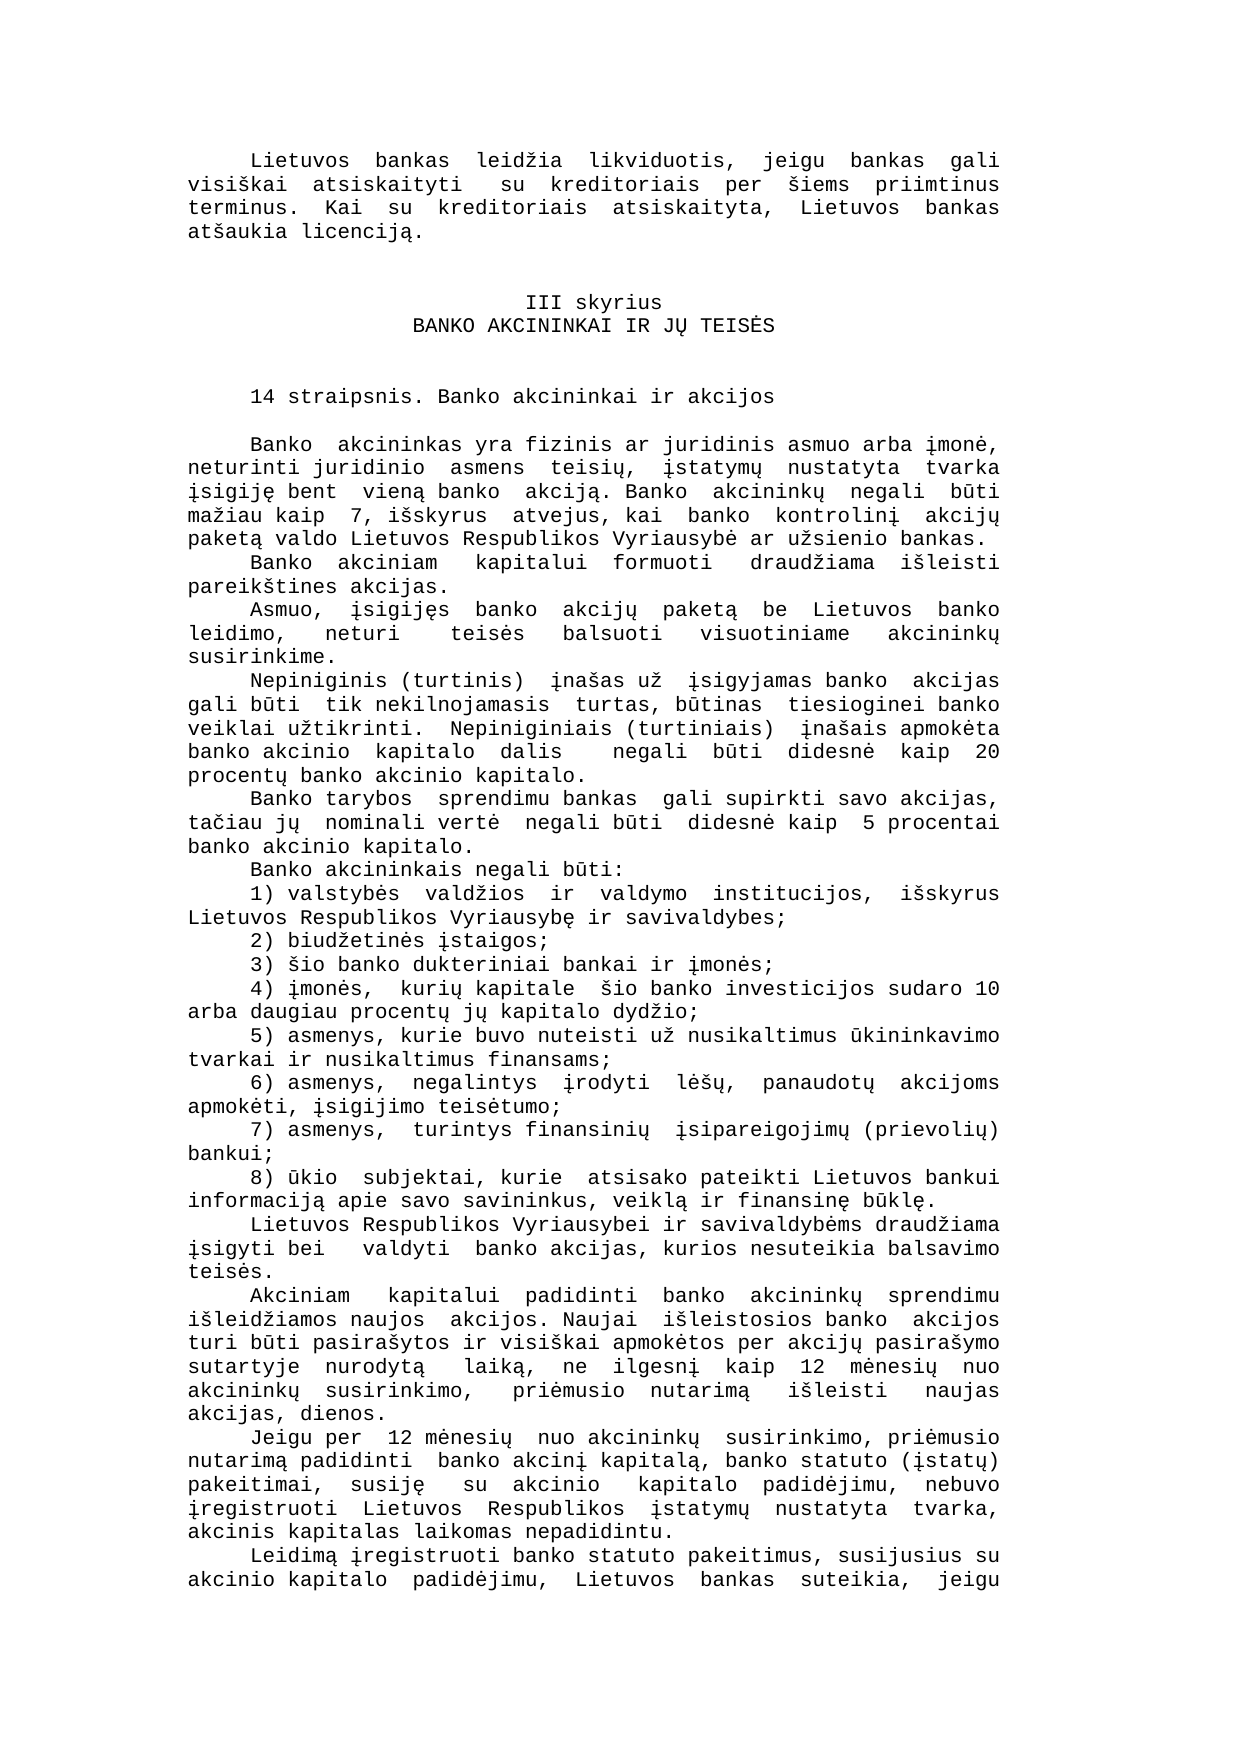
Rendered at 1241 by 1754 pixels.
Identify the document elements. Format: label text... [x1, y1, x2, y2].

text tvarkai ir nusikaltimus finansams; [187, 1048, 1053, 1072]
text susirinkime. [187, 647, 1053, 670]
text Banko akcininkas yra fizinis ar juridinis asmuo arba įmonė, [187, 434, 1053, 457]
text nutarimą padidinti banko akcinį kapitalą, banko statuto (įstatų) [187, 1451, 1053, 1474]
text terminus. Kai su kreditoriais atsiskaityta, Lietuvos bankas [187, 197, 1053, 221]
text bankui; [187, 1143, 1053, 1167]
text akcinio kapitalo padidėjimu, Lietuvos bankas suteikia, jeigu [187, 1569, 1053, 1592]
text 7) asmenys, turintys finansinių įsipareigojimų (prievolių) [187, 1119, 1053, 1143]
text teisės. [187, 1261, 1053, 1285]
text informaciją apie savo savininkus, veiklą ir finansinę būklę. [187, 1190, 1053, 1214]
text apmokėti, įsigijimo teisėtumo; [187, 1096, 1053, 1119]
text banko akcinio kapitalo. [187, 836, 1053, 859]
text leidimo, neturi teisės balsuoti visuotiniame akcininkų [187, 623, 1053, 647]
text sutartyje nurodytą laiką, ne ilgesnį kaip 12 mėnesių nuo [187, 1356, 1053, 1379]
text Lietuvos bankas leidžia likviduotis, jeigu bankas gali [187, 150, 1053, 174]
text paketą valdo Lietuvos Respublikos Vyriausybė ar užsienio bankas. [187, 528, 1053, 552]
text Lietuvos Respublikos Vyriausybę ir savivaldybes; [187, 907, 1053, 930]
text įregistruoti Lietuvos Respublikos įstatymų nustatyta tvarka, [187, 1498, 1053, 1521]
text Banko akciniam kapitalui formuoti draudžiama išleisti [187, 552, 1053, 576]
text įsigiję bent vieną banko akciją. Banko akcininkų negali būti [187, 481, 1053, 505]
text Lietuvos Respublikos Vyriausybei ir savivaldybėms draudžiama [187, 1214, 1053, 1238]
text atšaukia licenciją. [187, 221, 1053, 244]
text banko akcinio kapitalo dalis negali būti didesnė kaip 20 [187, 741, 1053, 765]
text Banko akcininkais negali būti: [187, 859, 1053, 883]
text 6) asmenys, negalintys įrodyti lėšų, panaudotų akcijoms [187, 1072, 1053, 1096]
text 5) asmenys, kurie buvo nuteisti už nusikaltimus ūkininkavimo [187, 1025, 1053, 1048]
text Banko tarybos sprendimu bankas gali supirkti savo akcijas, [187, 788, 1053, 812]
text 14 straipsnis. Banko akcininkai ir akcijos [187, 386, 1053, 410]
text tačiau jų nominali vertė negali būti didesnė kaip 5 procentai [187, 812, 1053, 836]
text akcininkų susirinkimo, priėmusio nutarimą išleisti naujas [187, 1379, 1053, 1403]
text įsigyti bei valdyti banko akcijas, kurios nesuteikia balsavimo [187, 1238, 1053, 1261]
text 3) šio banko dukteriniai bankai ir įmonės; [187, 954, 1053, 978]
text procentų banko akcinio kapitalo. [187, 765, 1053, 788]
text 1) valstybės valdžios ir valdymo institucijos, išskyrus [187, 883, 1053, 907]
text turi būti pasirašytos ir visiškai apmokėtos per akcijų pasirašymo [187, 1332, 1053, 1356]
text Leidimą įregistruoti banko statuto pakeitimus, susijusius su [187, 1545, 1053, 1569]
text 4) įmonės, kurių kapitale šio banko investicijos sudaro 10 [187, 978, 1053, 1001]
text arba daugiau procentų jų kapitalo dydžio; [187, 1001, 1053, 1025]
text 8) ūkio subjektai, kurie atsisako pateikti Lietuvos bankui [187, 1167, 1053, 1190]
text visiškai atsiskaityti su kreditoriais per šiems priimtinus [187, 174, 1053, 197]
text neturinti juridinio asmens teisių, įstatymų nustatyta tvarka [187, 457, 1053, 481]
text Jeigu per 12 mėnesių nuo akcininkų susirinkimo, priėmusio [187, 1427, 1053, 1451]
text pakeitimai, susiję su akcinio kapitalo padidėjimu, nebuvo [187, 1474, 1053, 1498]
text mažiau kaip 7, išskyrus atvejus, kai banko kontrolinį akcijų [187, 505, 1053, 528]
text gali būti tik nekilnojamasis turtas, būtinas tiesioginei banko [187, 694, 1053, 717]
text veiklai užtikrinti. Nepiniginiais (turtiniais) įnašais apmokėta [187, 717, 1053, 741]
text Nepiniginis (turtinis) įnašas už įsigyjamas banko akcijas [187, 670, 1053, 694]
text išleidžiamos naujos akcijos. Naujai išleistosios banko akcijos [187, 1309, 1053, 1332]
text III skyrius [187, 292, 1053, 316]
text Akciniam kapitalui padidinti banko akcininkų sprendimu [187, 1285, 1053, 1309]
text akcijas, dienos. [187, 1403, 1053, 1427]
text 2) biudžetinės įstaigos; [187, 930, 1053, 954]
text BANKO AKCININKAI IR JŲ TEISĖS [187, 316, 1053, 339]
text akcinis kapitalas laikomas nepadidintu. [187, 1521, 1053, 1545]
text Asmuo, įsigijęs banko akcijų paketą be Lietuvos banko [187, 599, 1053, 623]
text pareikštines akcijas. [187, 576, 1053, 599]
